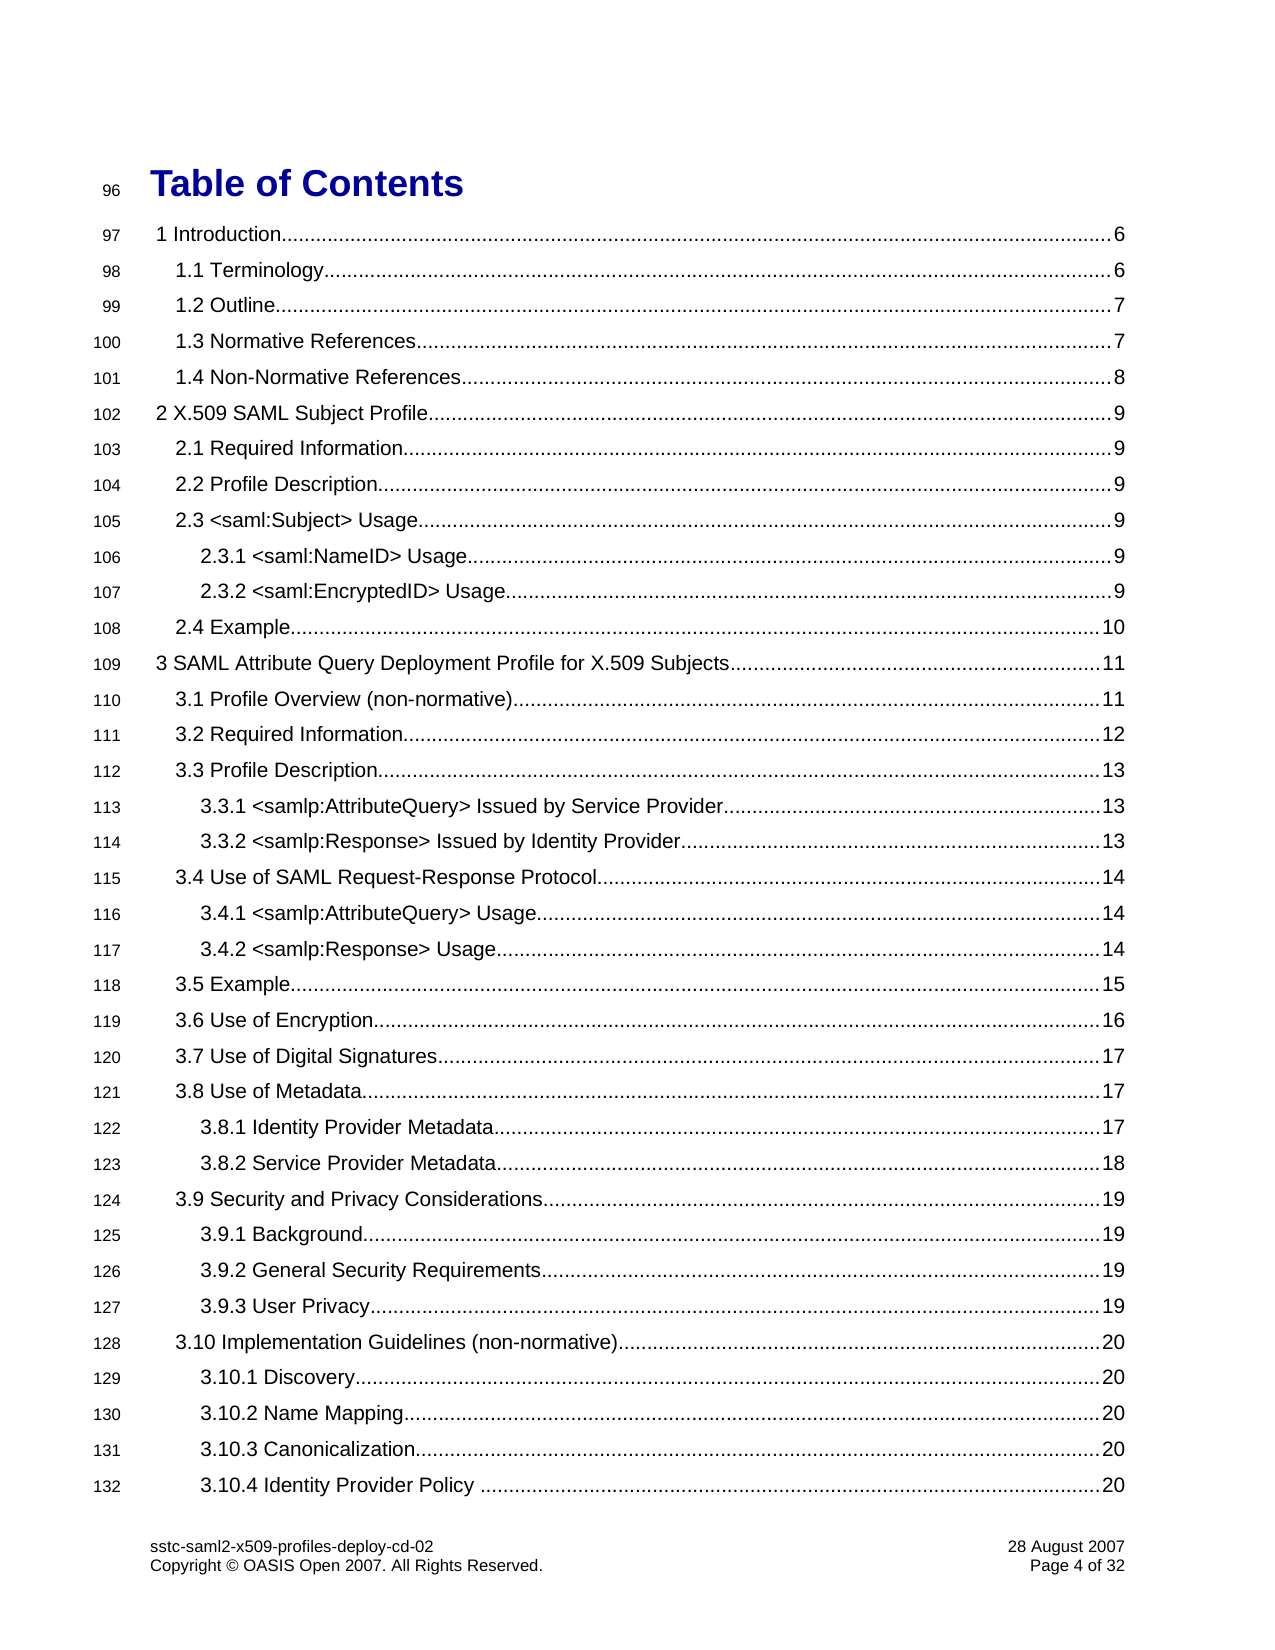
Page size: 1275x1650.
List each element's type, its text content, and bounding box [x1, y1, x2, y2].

subtitle Table of Contents [150, 150, 1125, 204]
text 2.4 Example 10 [175, 616, 1125, 639]
text 3.10.3 Canonicalization 20 [200, 1437, 1125, 1461]
text 3.2 Required Information 12 [175, 723, 1125, 746]
text 1.2 Outline 7 [175, 294, 1125, 317]
text 3.9.1 Background 19 [200, 1223, 1125, 1246]
text 1 Introduction 6 [150, 223, 1125, 246]
text 3.6 Use of Encryption 16 [175, 1009, 1125, 1032]
text 3.8.1 Identity Provider Metadata 17 [200, 1116, 1125, 1139]
text 3.4.2 <samlp:Response> Usage 14 [200, 937, 1125, 961]
text 3.8.2 Service Provider Metadata 18 [200, 1152, 1125, 1175]
text 3.10.1 Discovery 20 [200, 1366, 1125, 1389]
text 3.3.2 <samlp:Response> Issued by Identity Provider 13 [200, 830, 1125, 853]
text 3.7 Use of Digital Signatures 17 [175, 1044, 1125, 1068]
text 3.3.1 <samlp:AttributeQuery> Issued by Service Provider 13 [200, 794, 1125, 818]
text 3 SAML Attribute Query Deployment Profile for X.509 Subjects 11 [150, 651, 1125, 675]
text 2.2 Profile Description 9 [175, 473, 1125, 496]
text 3.4 Use of SAML Request-Response Protocol 14 [175, 866, 1125, 889]
text 3.10.4 Identity Provider Policy 20 [200, 1473, 1125, 1496]
text 2.3.1 <saml:NameID> Usage 9 [200, 544, 1125, 567]
text 3.9.3 User Privacy 19 [200, 1294, 1125, 1318]
text 2.1 Required Information 9 [175, 437, 1125, 460]
text 3.5 Example 15 [175, 973, 1125, 996]
text 3.3 Profile Description 13 [175, 759, 1125, 782]
text 3.8 Use of Metadata 17 [175, 1080, 1125, 1103]
text 3.9 Security and Privacy Considerations 19 [175, 1187, 1125, 1211]
text 2.3 <saml:Subject> Usage 9 [175, 508, 1125, 532]
text 3.10 Implementation Guidelines (non-normative) 20 [175, 1330, 1125, 1353]
text 3.10.2 Name Mapping 20 [200, 1402, 1125, 1425]
text 2 X.509 SAML Subject Profile 9 [150, 401, 1125, 424]
text 3.9.2 General Security Requirements 19 [200, 1259, 1125, 1282]
text 1.3 Normative References 7 [175, 330, 1125, 353]
text 3.4.1 <samlp:AttributeQuery> Usage 14 [200, 902, 1125, 925]
text 3.1 Profile Overview (non-normative) 11 [175, 687, 1125, 710]
text 1.4 Non-Normative References 8 [175, 366, 1125, 389]
text 2.3.2 <saml:EncryptedID> Usage 9 [200, 580, 1125, 603]
text 1.1 Terminology 6 [175, 258, 1125, 282]
